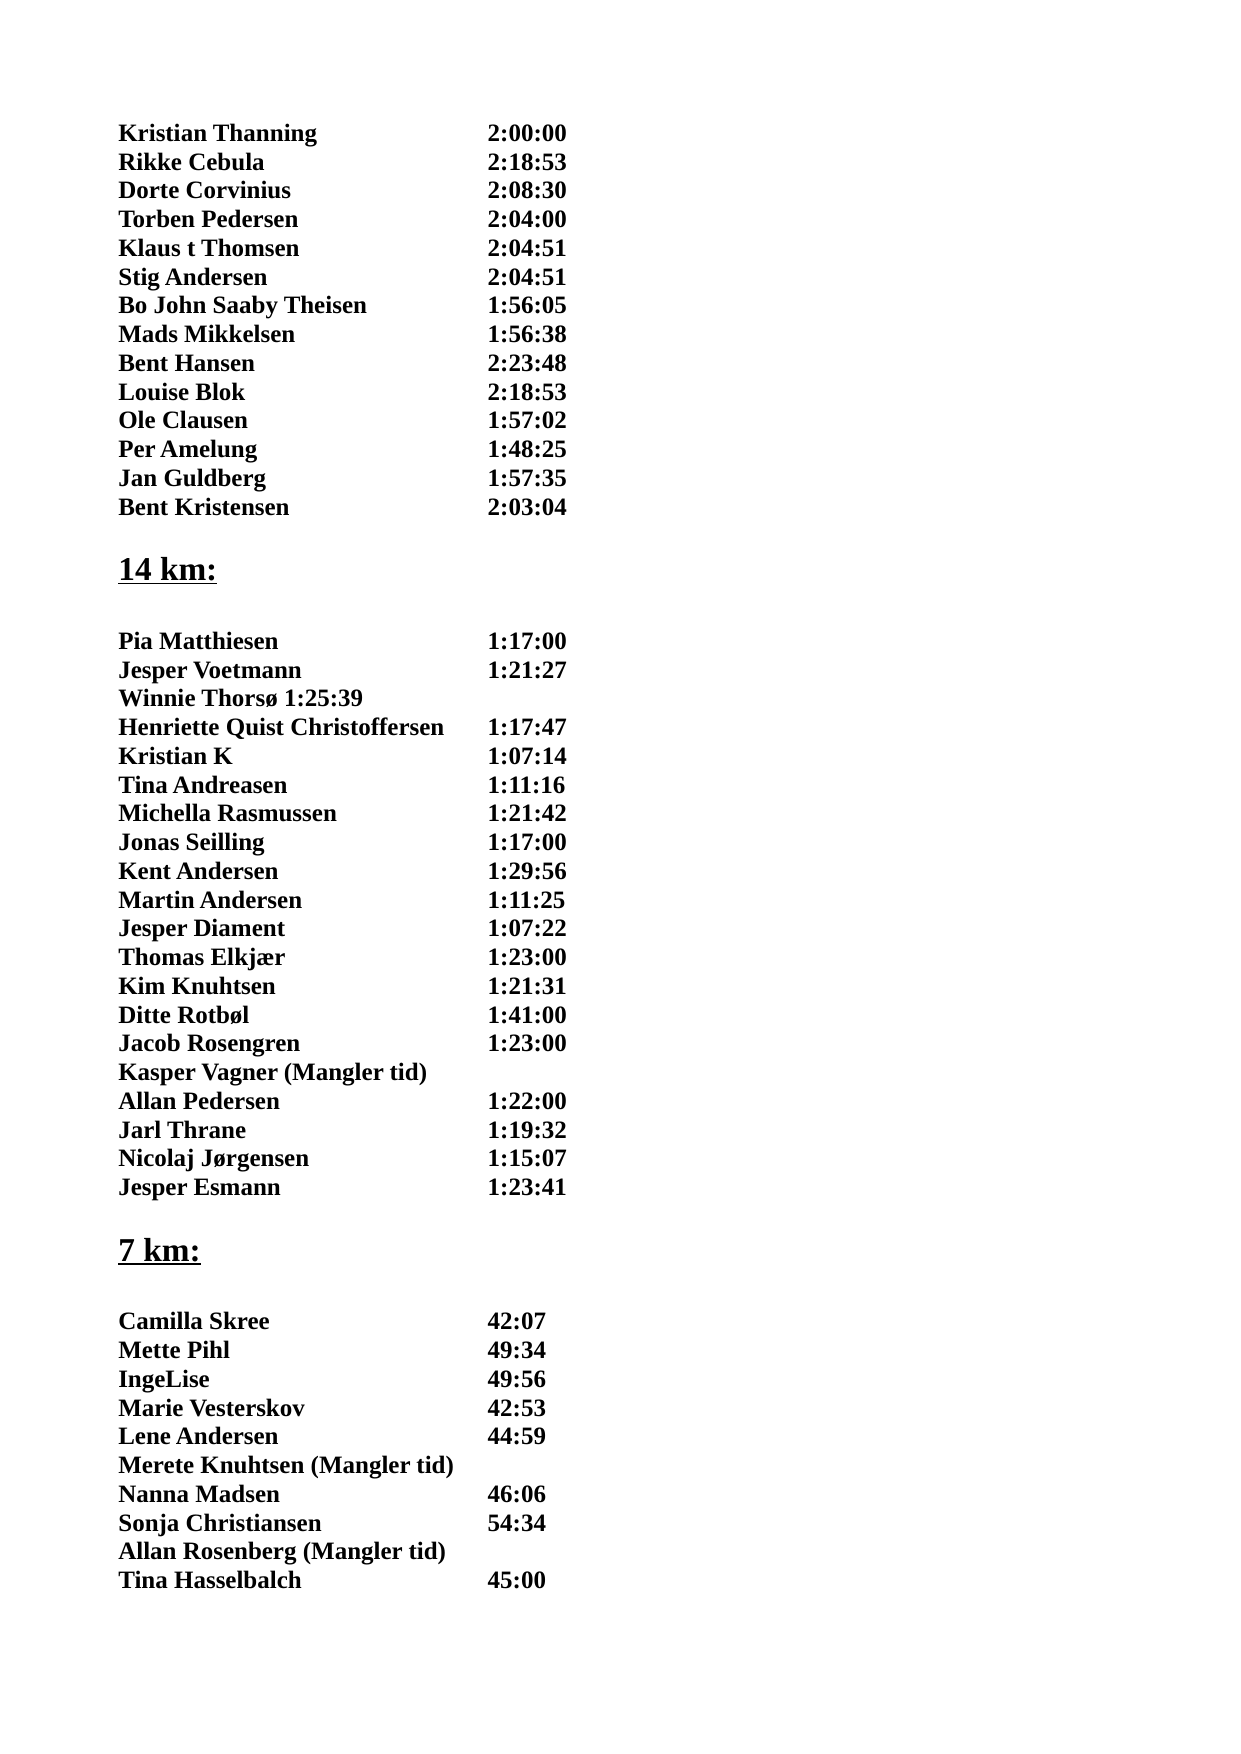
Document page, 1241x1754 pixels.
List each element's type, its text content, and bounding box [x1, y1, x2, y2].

text Kristian K 1:07:14 [118, 741, 1122, 770]
text Allan Pedersen 1:22:00 [118, 1086, 1122, 1115]
text Winnie Thorsø 1:25:39 [118, 683, 1122, 712]
text Nanna Madsen 46:06 [118, 1479, 1122, 1508]
text IngeLise 49:56 [118, 1364, 1122, 1393]
text Jacob Rosengren 1:23:00 [118, 1028, 1122, 1057]
text Ole Clausen 1:57:02 [118, 406, 1122, 434]
text Stig Andersen 2:04:51 [118, 262, 1122, 291]
text Bent Hansen 2:23:48 [118, 348, 1122, 377]
text Kent Andersen 1:29:56 [118, 856, 1122, 885]
text Dorte Corvinius 2:08:30 [118, 176, 1122, 204]
text Pia Matthiesen 1:17:00 [118, 626, 1122, 655]
text Kasper Vagner (Mangler tid) [118, 1057, 1122, 1086]
text Jarl Thrane 1:19:32 [118, 1115, 1122, 1143]
text Bo John Saaby Theisen 1:56:05 [118, 291, 1122, 319]
text Tina Andreasen 1:11:16 [118, 770, 1122, 798]
text 14 km: [118, 549, 1122, 588]
text Louise Blok 2:18:53 [118, 377, 1122, 406]
text Martin Andersen 1:11:25 [118, 885, 1122, 913]
text Jesper Esmann 1:23:41 [118, 1172, 1122, 1201]
text Thomas Elkjær 1:23:00 [118, 942, 1122, 971]
text Marie Vesterskov 42:53 [118, 1393, 1122, 1421]
text Camilla Skree 42:07 [118, 1306, 1122, 1335]
text Michella Rasmussen 1:21:42 [118, 798, 1122, 827]
text Ditte Rotbøl 1:41:00 [118, 1000, 1122, 1028]
text 7 km: [118, 1230, 1122, 1268]
text Bent Kristensen 2:03:04 [118, 492, 1122, 521]
text Mads Mikkelsen 1:56:38 [118, 319, 1122, 348]
text Kim Knuhtsen 1:21:31 [118, 971, 1122, 1000]
text Henriette Quist Christoffersen 1:17:47 [118, 712, 1122, 741]
text Klaus t Thomsen 2:04:51 [118, 233, 1122, 262]
text Mette Pihl 49:34 [118, 1335, 1122, 1364]
text Tina Hasselbalch 45:00 [118, 1565, 1122, 1594]
text Lene Andersen 44:59 [118, 1421, 1122, 1450]
text Sonja Christiansen 54:34 [118, 1508, 1122, 1536]
text Jonas Seilling 1:17:00 [118, 827, 1122, 856]
text Jesper Diament 1:07:22 [118, 913, 1122, 942]
text Nicolaj Jørgensen 1:15:07 [118, 1143, 1122, 1172]
text Jesper Voetmann 1:21:27 [118, 655, 1122, 683]
text Kristian Thanning 2:00:00 [118, 118, 1122, 147]
text Merete Knuhtsen (Mangler tid) [118, 1450, 1122, 1479]
text Torben Pedersen 2:04:00 [118, 204, 1122, 233]
text Per Amelung 1:48:25 [118, 434, 1122, 463]
text Jan Guldberg 1:57:35 [118, 463, 1122, 492]
text Allan Rosenberg (Mangler tid) [118, 1536, 1122, 1565]
text Rikke Cebula 2:18:53 [118, 147, 1122, 176]
